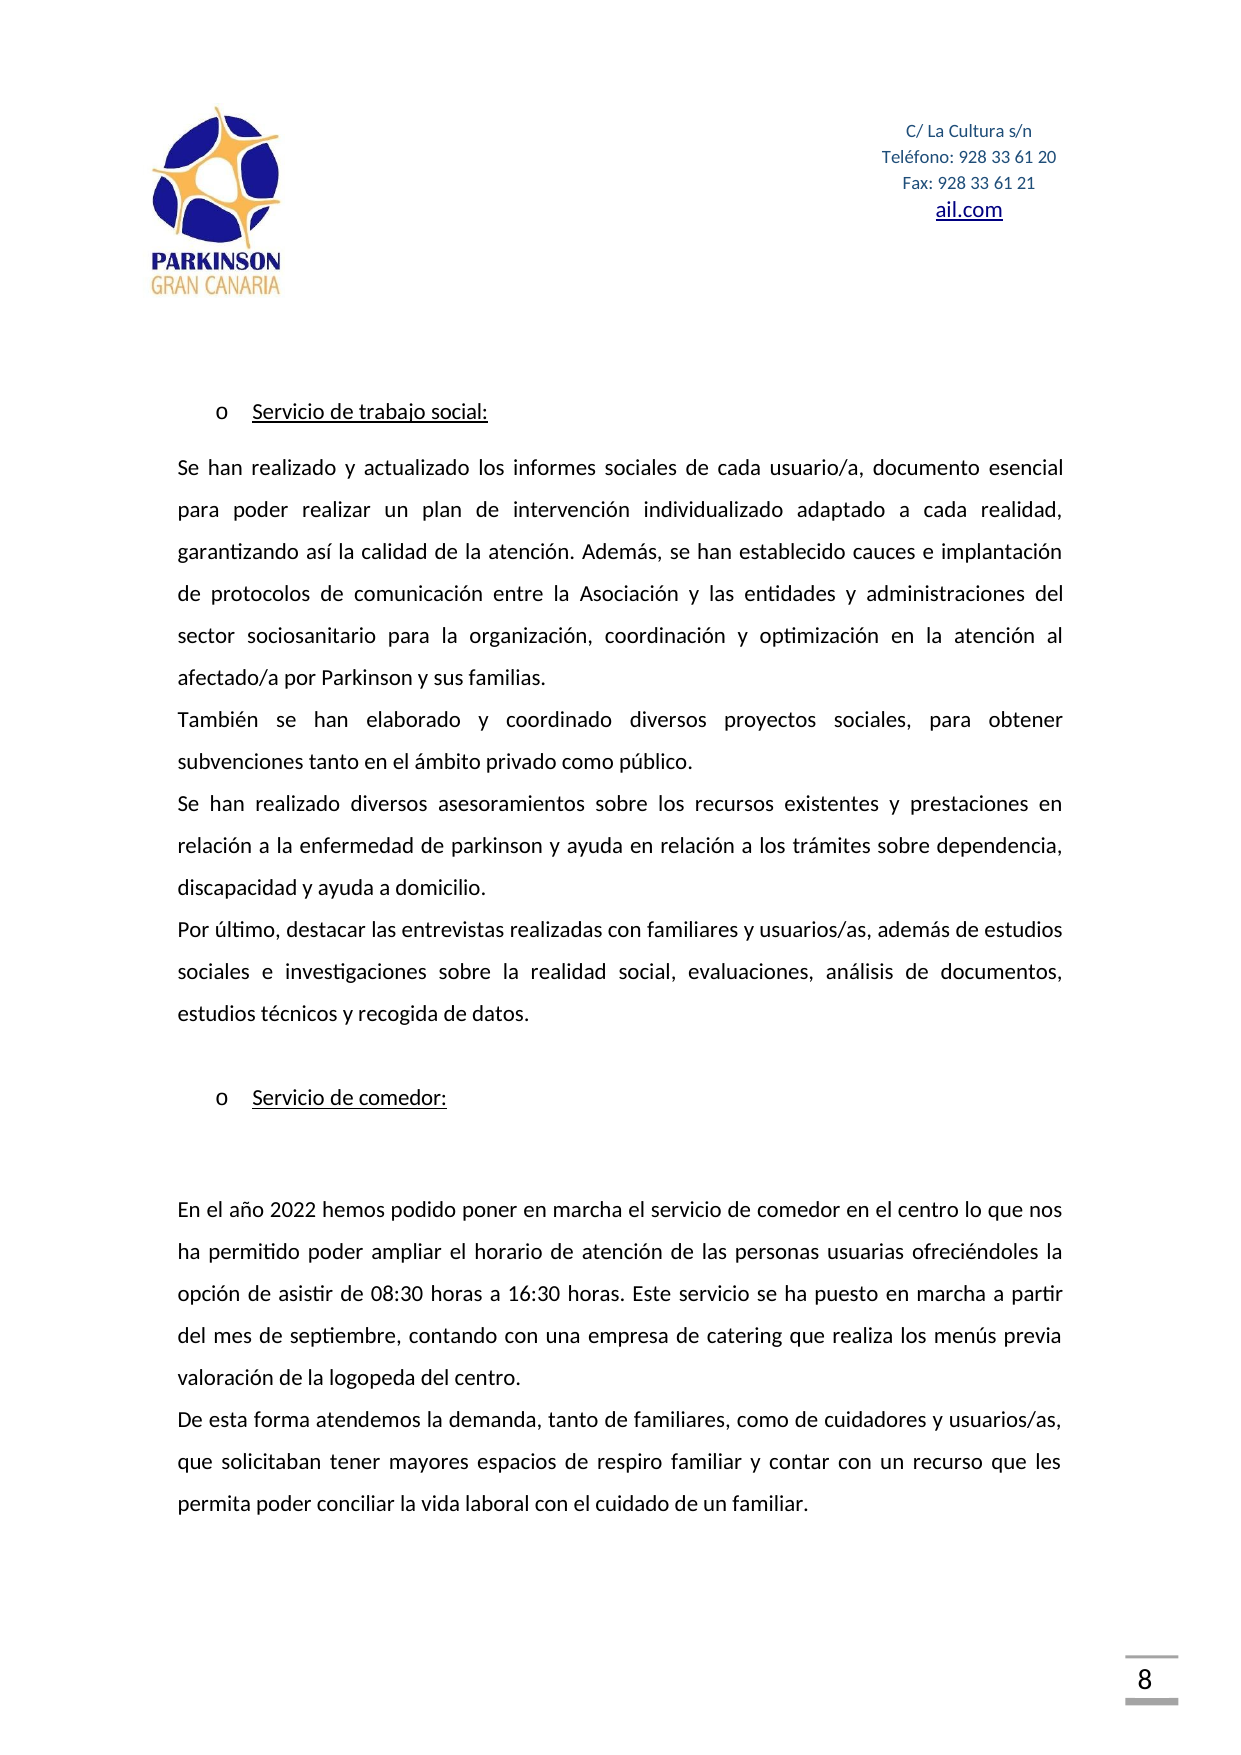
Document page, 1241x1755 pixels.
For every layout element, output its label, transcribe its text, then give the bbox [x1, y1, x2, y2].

list Servicio de comedor: [215, 1083, 1066, 1112]
text En el año 2022 hemos podido poner en marcha el servicio de comedor en el centro lo que nos ha permitido poder ampliar el horario de atención de las personas usuarias ofreciéndoles la opción de asistir de 08:30 horas a 16:30 horas. Este servicio se ha puesto en marcha a partir del mes de septiembre, contando con una empresa de catering que realiza los menús previa valoración de la logopeda del centro. [177, 1195, 1064, 1391]
text También se han elaborado y coordinado diversos proyectos sociales, para obtener subvenciones tanto en el ámbito privado como público. [177, 705, 1064, 775]
text Se han realizado y actualizado los informes sociales de cada usuario/a, documento esencial para poder realizar un plan de intervención individualizado adaptado a cada realidad, garantizando así la calidad de la atención. Además, se han establecido cauces e implantación de protocolos de comunicación entre la Asociación y las entidades y administraciones del sector sociosanitario para la organización, coordinación y optimización en la atención al afectado/a por Parkinson y sus familias. [177, 453, 1064, 691]
text Por último, destacar las entrevistas realizadas con familiares y usuarios/as, además de estudios sociales e investigaciones sobre la realidad social, evaluaciones, análisis de documentos, estudios técnicos y recogida de datos. [177, 915, 1063, 1027]
list Servicio de trabajo social: [215, 397, 1066, 425]
text Se han realizado diversos asesoramientos sobre los recursos existentes y prestaciones en relación a la enfermedad de parkinson y ayuda en relación a los trámites sobre dependencia, discapacidad y ayuda a domicilio. [177, 789, 1064, 901]
text De esta forma atendemos la demanda, tanto de familiares, como de cuidadores y usuarios/as, que solicitaban tener mayores espacios de respiro familiar y contar con un recurso que les permita poder conciliar la vida laboral con el cuidado de un familiar. [177, 1405, 1063, 1517]
